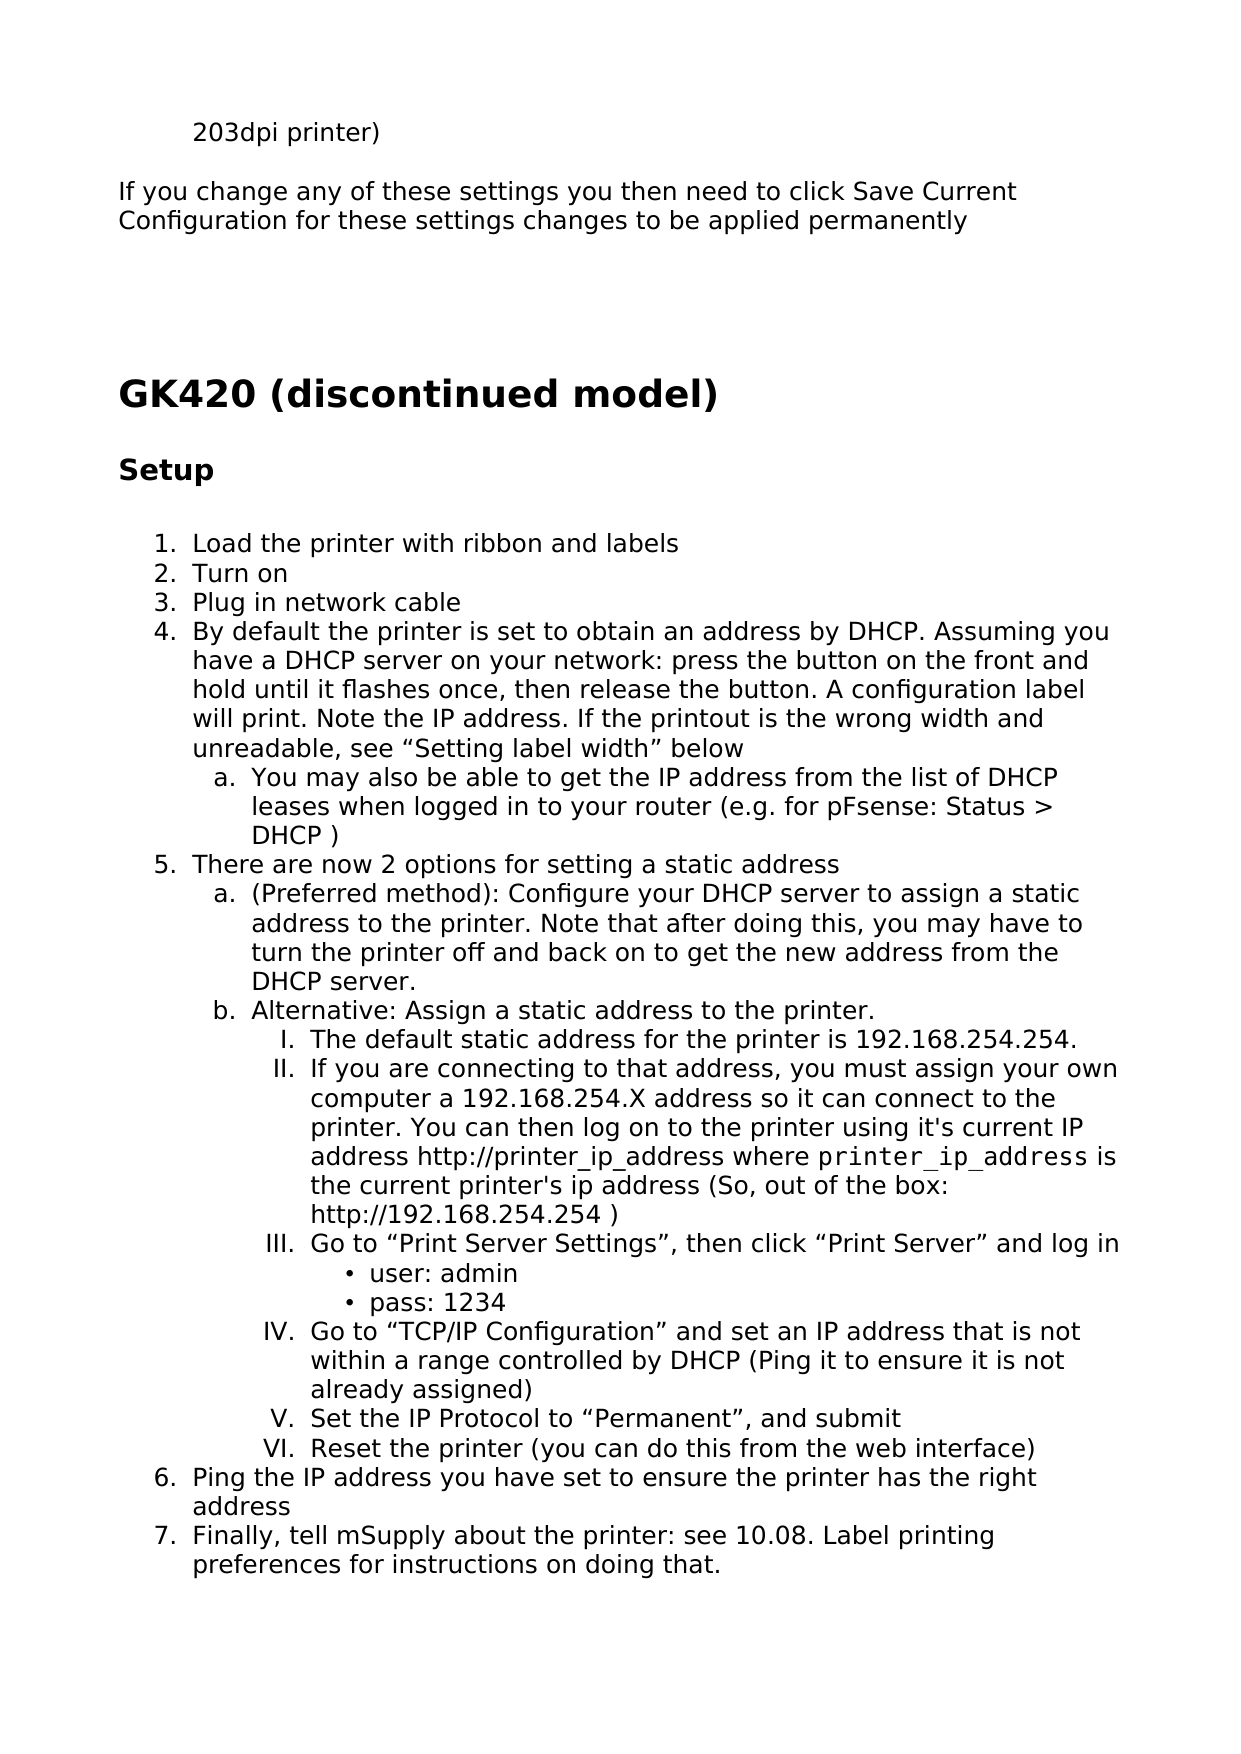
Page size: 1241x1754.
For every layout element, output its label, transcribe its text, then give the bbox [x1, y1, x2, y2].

list You may also be able to get the IP address from the list of DHCP leases when logged in to your router (e.g. for pFsense: Status > DHCP ) [236, 763, 1122, 851]
list Alternative: Assign a static address to the printer. [236, 996, 1122, 1026]
list (Preferred method): Configure your DHCP server to assign a static address to the printer. Note that after doing this, you may have to turn the printer off and back on to get the new address from the DHCP server. [236, 880, 1122, 996]
list Reset the printer (you can do this from the web interface) [295, 1434, 1122, 1463]
list The default static address for the printer is 192.168.254.254. [295, 1026, 1122, 1055]
list If you are connecting to that address, you must assign your own computer a 192.168.254.X address so it can connect to the printer. You can then log on to the printer using it's current IP address http://printer_ip_address where printer_ip_address is the current printer's ip address (So, out of the box: http://192.168.254.254 ) [295, 1055, 1122, 1230]
list Go to “TCP/IP Configuration” and set an IP address that is not within a range controlled by DHCP (Ping it to ensure it is not already assigned) [295, 1317, 1122, 1405]
list Plug in network cable [177, 588, 1122, 617]
list Load the printer with ribbon and labels [177, 530, 1122, 559]
subtitle GK420 (discontinued model) [118, 373, 1122, 416]
list Finally, tell mSupply about the printer: see 10.08. Label printing preferences for instructions on doing that. [177, 1521, 1122, 1580]
text If you change any of these settings you then need to click Save Current Configuration for these settings changes to be applied permanently [118, 177, 1122, 235]
list By default the printer is set to obtain an address by DHCP. Assuming you have a DHCP server on your network: press the button on the front and hold until it flashes once, then release the button. A configuration label will print. Note the IP address. If the printout is the wrong width and unreadable, see “Setting label width” below [177, 617, 1122, 763]
list Turn on [177, 559, 1122, 588]
list Ping the IP address you have set to ensure the printer has the right address [177, 1463, 1122, 1521]
list pass: 1234 [354, 1288, 1122, 1317]
list 203dpi printer) [177, 118, 1122, 147]
list user: admin [354, 1259, 1122, 1288]
subtitle Setup [118, 454, 1122, 488]
list Set the IP Protocol to “Permanent”, and submit [295, 1405, 1122, 1434]
list Go to “Print Server Settings”, then click “Print Server” and log in [295, 1230, 1122, 1259]
list There are now 2 options for setting a static address [177, 851, 1122, 880]
